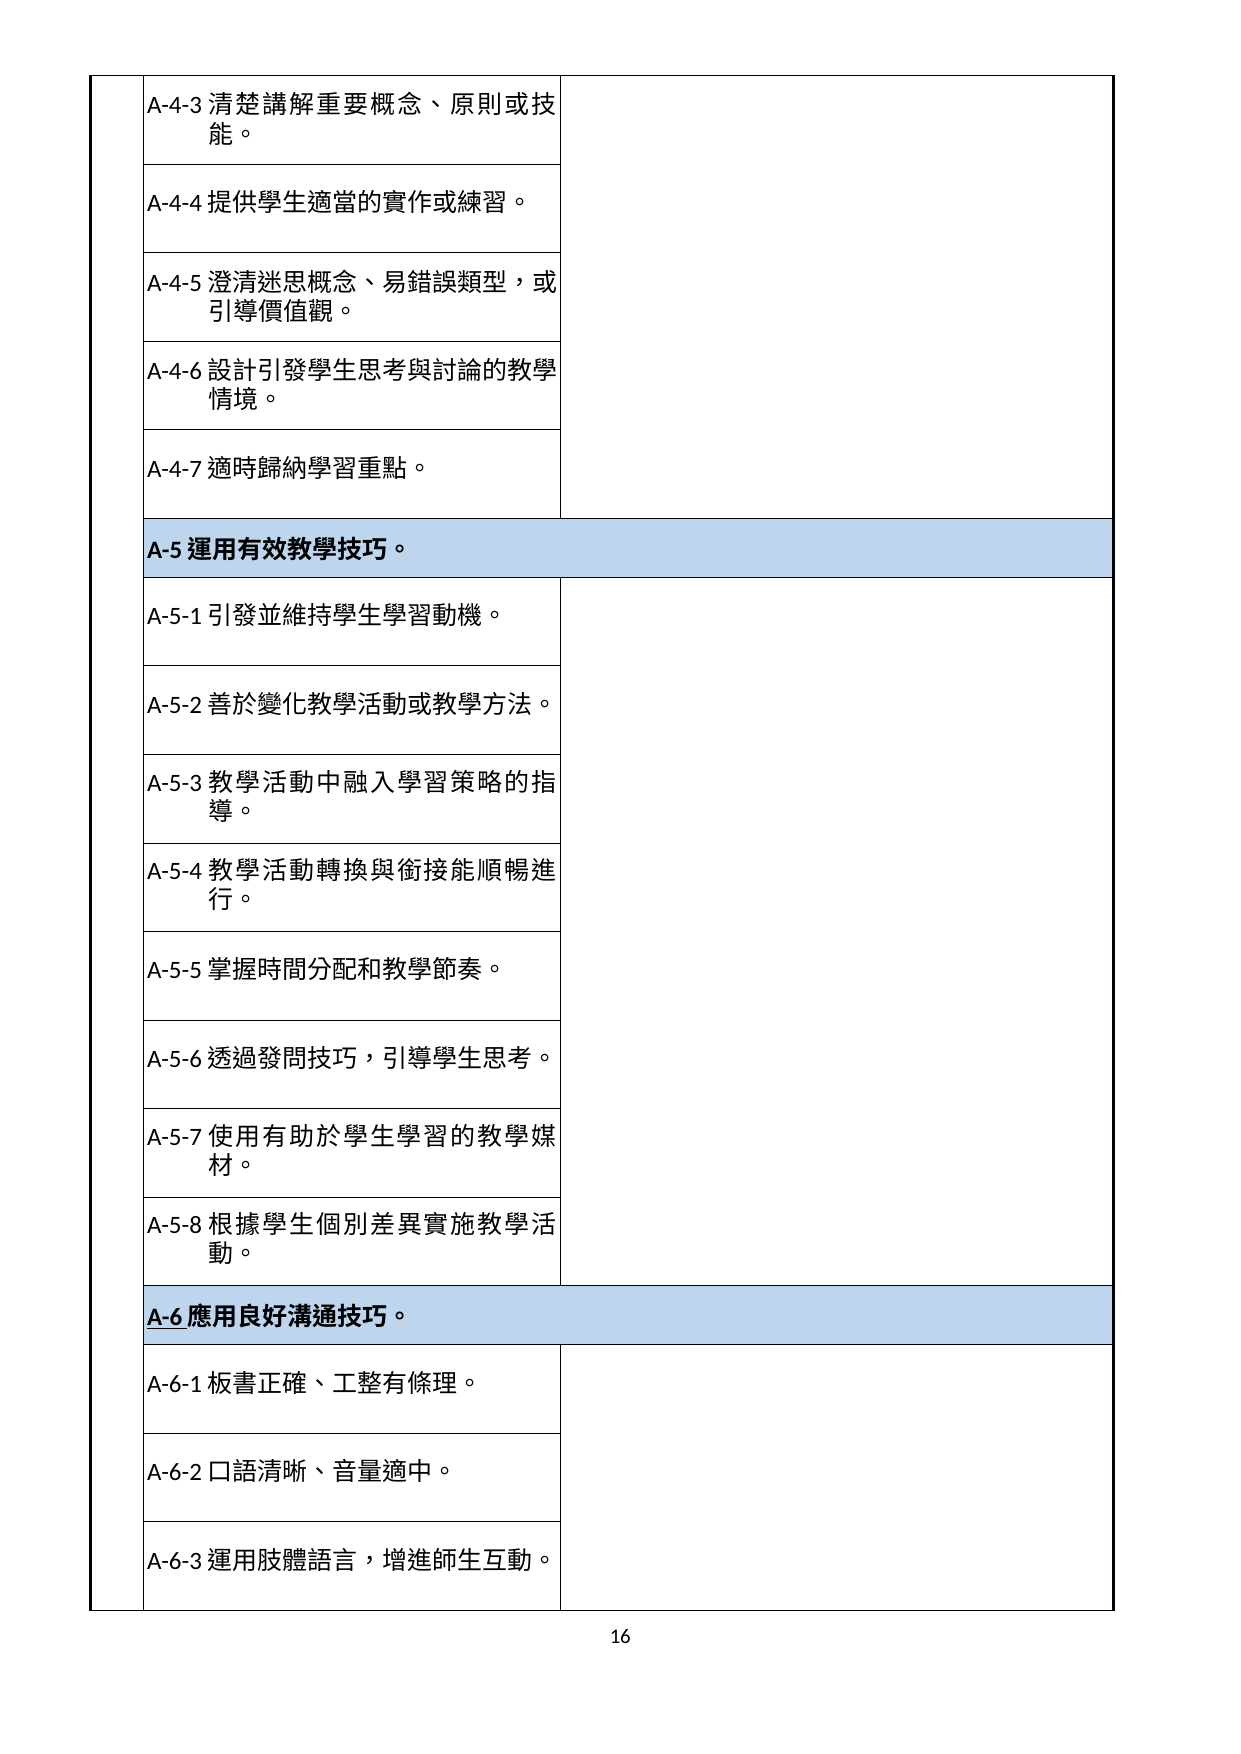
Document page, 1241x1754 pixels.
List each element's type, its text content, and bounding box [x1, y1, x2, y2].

table_cell [1115, 75, 1150, 163]
table_cell A-5-6透過發問技巧，引導學生思考。 [144, 1021, 560, 1108]
table_cell [1115, 429, 1150, 518]
table_cell A-4-6設計引發學生思考與討論的教學情境。 [144, 342, 560, 429]
table_cell [1115, 754, 1150, 842]
table_cell A-5-5掌握時間分配和教學節奏。 [144, 932, 560, 1019]
table_cell [561, 578, 1112, 1285]
table_cell [561, 76, 1112, 518]
table_cell [1115, 518, 1150, 577]
table_cell A-4-7適時歸納學習重點。 [144, 430, 560, 518]
table_cell A-4-5澄清迷思概念、易錯誤類型，或引導價值觀。 [144, 253, 560, 341]
table_cell [1115, 341, 1150, 429]
table_cell A-5-4教學活動轉換與銜接能順暢進行。 [144, 844, 560, 931]
table_cell [1115, 164, 1150, 252]
table_cell [1115, 1285, 1150, 1344]
table_cell [1115, 1344, 1150, 1433]
table_cell [561, 1345, 1112, 1610]
table_cell [92, 76, 143, 1610]
table_cell [1115, 1433, 1150, 1521]
table_cell A-6-1板書正確、工整有條理。 [144, 1345, 560, 1433]
table_cell [1115, 843, 1150, 931]
table_cell [1115, 931, 1150, 1019]
table_cell A-5-3教學活動中融入學習策略的指導。 [144, 755, 560, 842]
table_cell [1115, 1108, 1150, 1197]
table_cell A-5-2善於變化教學活動或教學方法。 [144, 666, 560, 754]
table_cell A-4-4提供學生適當的實作或練習。 [144, 165, 560, 252]
table_cell [1115, 1521, 1150, 1610]
table_cell A-5運用有效教學技巧。 [144, 519, 1112, 577]
table_cell A-5-7使用有助於學生學習的教學媒材。 [144, 1109, 560, 1197]
table_cell [1115, 1197, 1150, 1285]
table_cell [1115, 577, 1150, 665]
table_cell [1115, 1020, 1150, 1108]
table_cell A-4-3清楚講解重要概念、原則或技能。 [144, 76, 560, 163]
table_cell A-5-8根據學生個別差異實施教學活動。 [144, 1198, 560, 1285]
table_cell [1115, 665, 1150, 754]
table_cell A-5-1引發並維持學生學習動機。 [144, 578, 560, 665]
table_cell A-6-3運用肢體語言，增進師生互動。 [144, 1522, 560, 1610]
table_cell A-6應用良好溝通技巧。 [144, 1286, 1112, 1344]
table_cell [1115, 252, 1150, 341]
table_cell A-6-2口語清晰、音量適中。 [144, 1434, 560, 1521]
